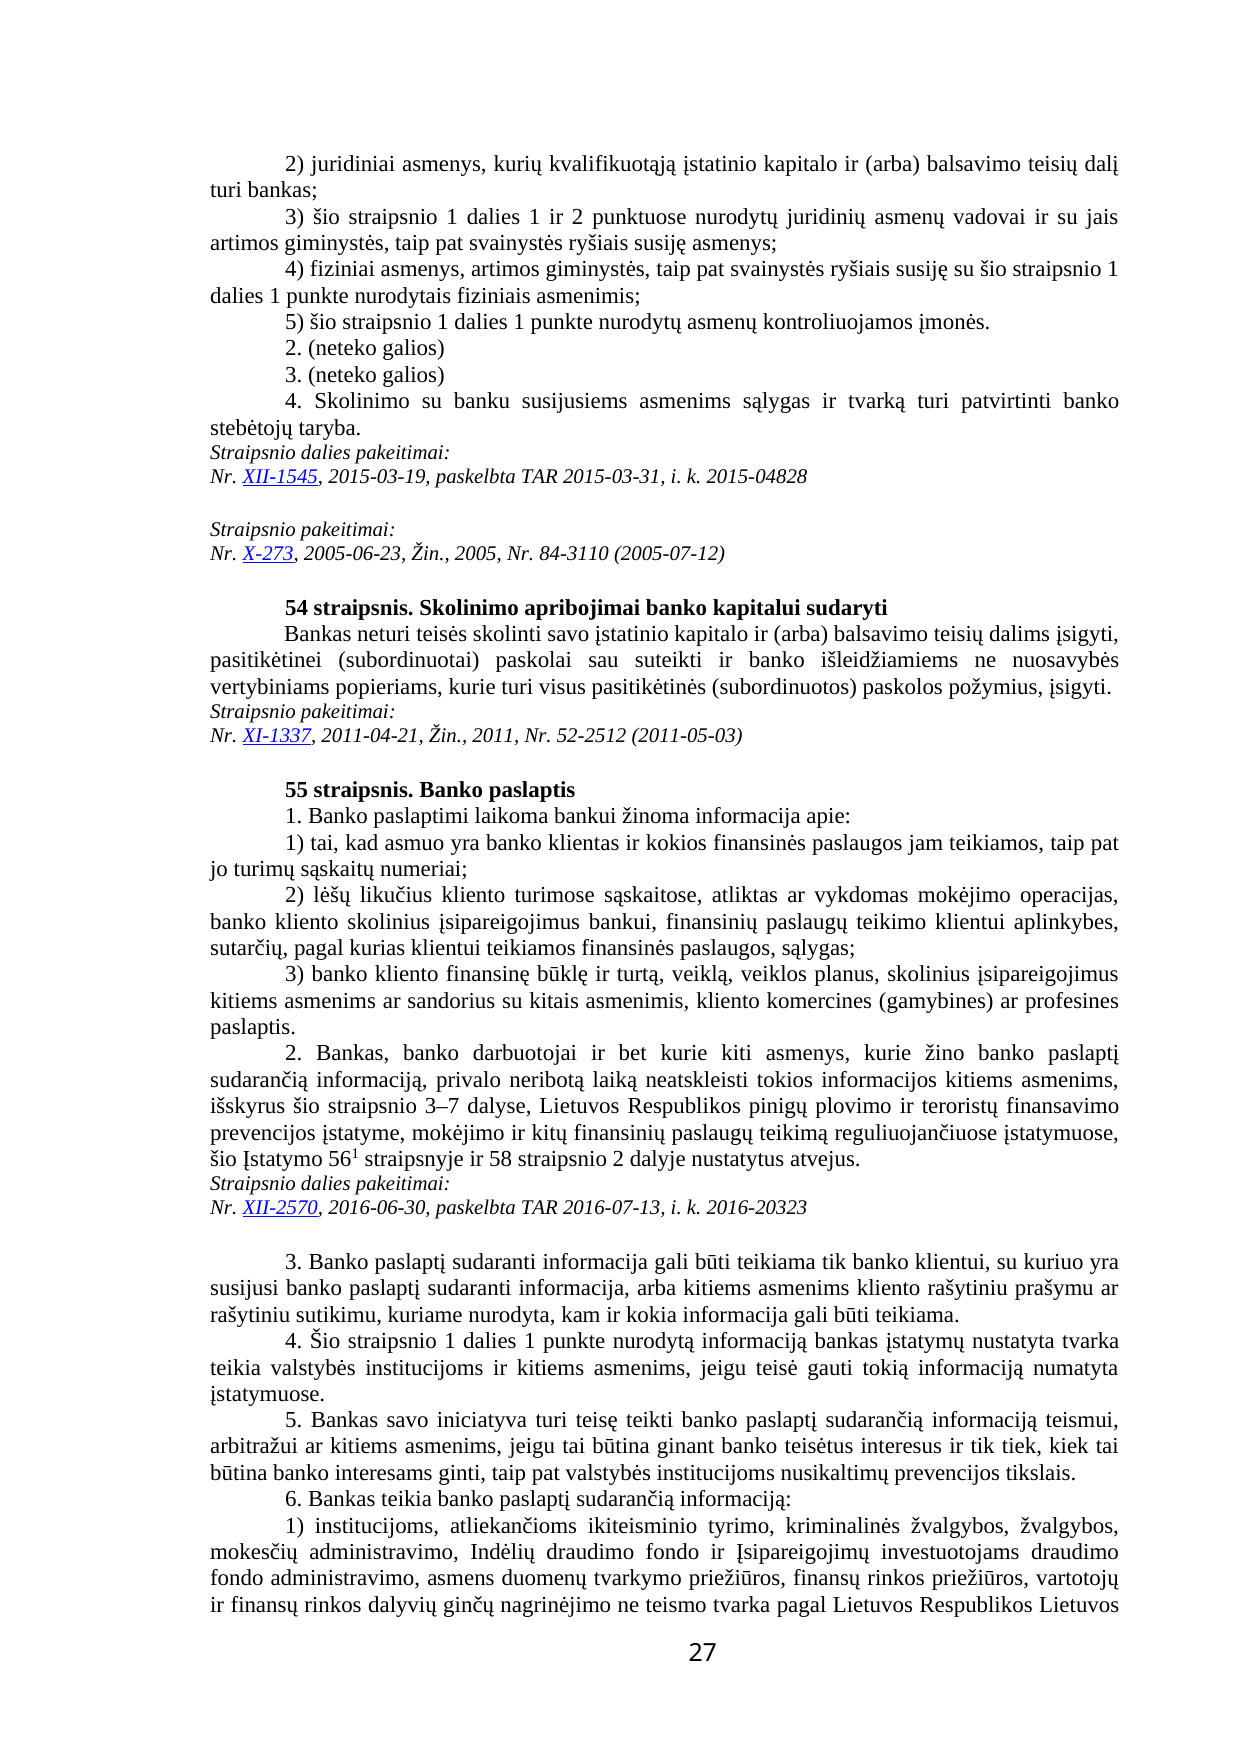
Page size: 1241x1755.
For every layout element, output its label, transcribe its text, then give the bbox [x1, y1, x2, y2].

text 4. Skolinimo su banku susijusiems asmenims sąlygas ir tvarką turi patvirtinti banko stebėtojų taryba. [210, 387, 1120, 440]
text 4. Šio straipsnio 1 dalies 1 punkte nurodytą informaciją bankas įstatymų nustatyta tvarka teikia valstybės institucijoms ir kitiems asmenims, jeigu teisė gauti tokią informaciją numatyta įstatymuose. [210, 1327, 1120, 1406]
text 5. Bankas savo iniciatyva turi teisę teikti banko paslaptį sudarančią informaciją teismui, arbitražui ar kitiems asmenims, jeigu tai būtina ginant banko teisėtus interesus ir tik tiek, kiek tai būtina banko interesams ginti, taip pat valstybės institucijoms nusikaltimų prevencijos tikslais. [210, 1406, 1120, 1485]
text 54 straipsnis. Skolinimo apribojimai banko kapitalui sudaryti [210, 594, 1120, 620]
text 5) šio straipsnio 1 dalies 1 punkte nurodytų asmenų kontroliuojamos įmonės. [210, 308, 1120, 334]
text Nr. XII-1545, 2015-03-19, paskelbta TAR 2015-03-31, i. k. 2015-04828 [210, 464, 1120, 488]
text 2) juridiniai asmenys, kurių kvalifikuotąją įstatinio kapitalo ir (arba) balsavimo teisių dalį turi bankas; [210, 150, 1120, 203]
text 1. Banko paslaptimi laikoma bankui žinoma informacija apie: [210, 802, 1120, 829]
text Straipsnio dalies pakeitimai: [210, 1171, 1120, 1195]
text 1) institucijoms, atliekančioms ikiteisminio tyrimo, kriminalinės žvalgybos, žvalgybos, mokesčių administravimo, Indėlių draudimo fondo ir Įsipareigojimų investuotojams draudimo fondo administravimo, asmens duomenų tvarkymo priežiūros, finansų rinkos priežiūros, vartotojų ir finansų rinkos dalyvių ginčų nagrinėjimo ne teismo tvarka pagal Lietuvos Respublikos Lietuvos [210, 1512, 1120, 1617]
text 2. (neteko galios) [210, 334, 1120, 361]
text 2. Bankas, banko darbuotojai ir bet kurie kiti asmenys, kurie žino banko paslaptį sudarančią informaciją, privalo neribotą laiką neatskleisti tokios informacijos kitiems asmenims, išskyrus šio straipsnio 3–7 dalyse, Lietuvos Respublikos pinigų plovimo ir teroristų finansavimo prevencijos įstatyme, mokėjimo ir kitų finansinių paslaugų teikimą reguliuojančiuose įstatymuose, šio Įstatymo 561 straipsnyje ir 58 straipsnio 2 dalyje nustatytus atvejus. [210, 1039, 1120, 1171]
text 3) banko kliento finansinę būklę ir turtą, veiklą, veiklos planus, skolinius įsipareigojimus kitiems asmenims ar sandorius su kitais asmenimis, kliento komercines (gamybines) ar profesines paslaptis. [210, 960, 1120, 1039]
text 3. (neteko galios) [210, 361, 1120, 387]
text Nr. XII-2570, 2016-06-30, paskelbta TAR 2016-07-13, i. k. 2016-20323 [210, 1195, 1120, 1219]
text 6. Bankas teikia banko paslaptį sudarančią informaciją: [210, 1485, 1120, 1512]
text Nr. X-273, 2005-06-23, Žin., 2005, Nr. 84-3110 (2005-07-12) [210, 541, 1120, 565]
text Straipsnio pakeitimai: [210, 699, 1120, 723]
text 4) fiziniai asmenys, artimos giminystės, taip pat svainystės ryšiais susiję su šio straipsnio 1 dalies 1 punkte nurodytais fiziniais asmenimis; [210, 255, 1120, 308]
text Nr. XI-1337, 2011-04-21, Žin., 2011, Nr. 52-2512 (2011-05-03) [210, 723, 1120, 747]
text 3. Banko paslaptį sudaranti informacija gali būti teikiama tik banko klientui, su kuriuo yra susijusi banko paslaptį sudaranti informacija, arba kitiems asmenims kliento rašytiniu prašymu ar rašytiniu sutikimu, kuriame nurodyta, kam ir kokia informacija gali būti teikiama. [210, 1248, 1120, 1327]
text Bankas neturi teisės skolinti savo įstatinio kapitalo ir (arba) balsavimo teisių dalims įsigyti, pasitikėtinei (subordinuotai) paskolai sau suteikti ir banko išleidžiamiems ne nuosavybės vertybiniams popieriams, kurie turi visus pasitikėtinės (subordinuotos) paskolos požymius, įsigyti. [210, 620, 1120, 699]
text 1) tai, kad asmuo yra banko klientas ir kokios finansinės paslaugos jam teikiamos, taip pat jo turimų sąskaitų numeriai; [210, 829, 1120, 881]
text 2) lėšų likučius kliento turimose sąskaitose, atliktas ar vykdomas mokėjimo operacijas, banko kliento skolinius įsipareigojimus bankui, finansinių paslaugų teikimo klientui aplinkybes, sutarčių, pagal kurias klientui teikiamos finansinės paslaugos, sąlygas; [210, 881, 1120, 960]
text Straipsnio pakeitimai: [210, 517, 1120, 541]
text 55 straipsnis. Banko paslaptis [210, 776, 1120, 802]
text 3) šio straipsnio 1 dalies 1 ir 2 punktuose nurodytų juridinių asmenų vadovai ir su jais artimos giminystės, taip pat svainystės ryšiais susiję asmenys; [210, 203, 1120, 255]
text Straipsnio dalies pakeitimai: [210, 440, 1120, 464]
